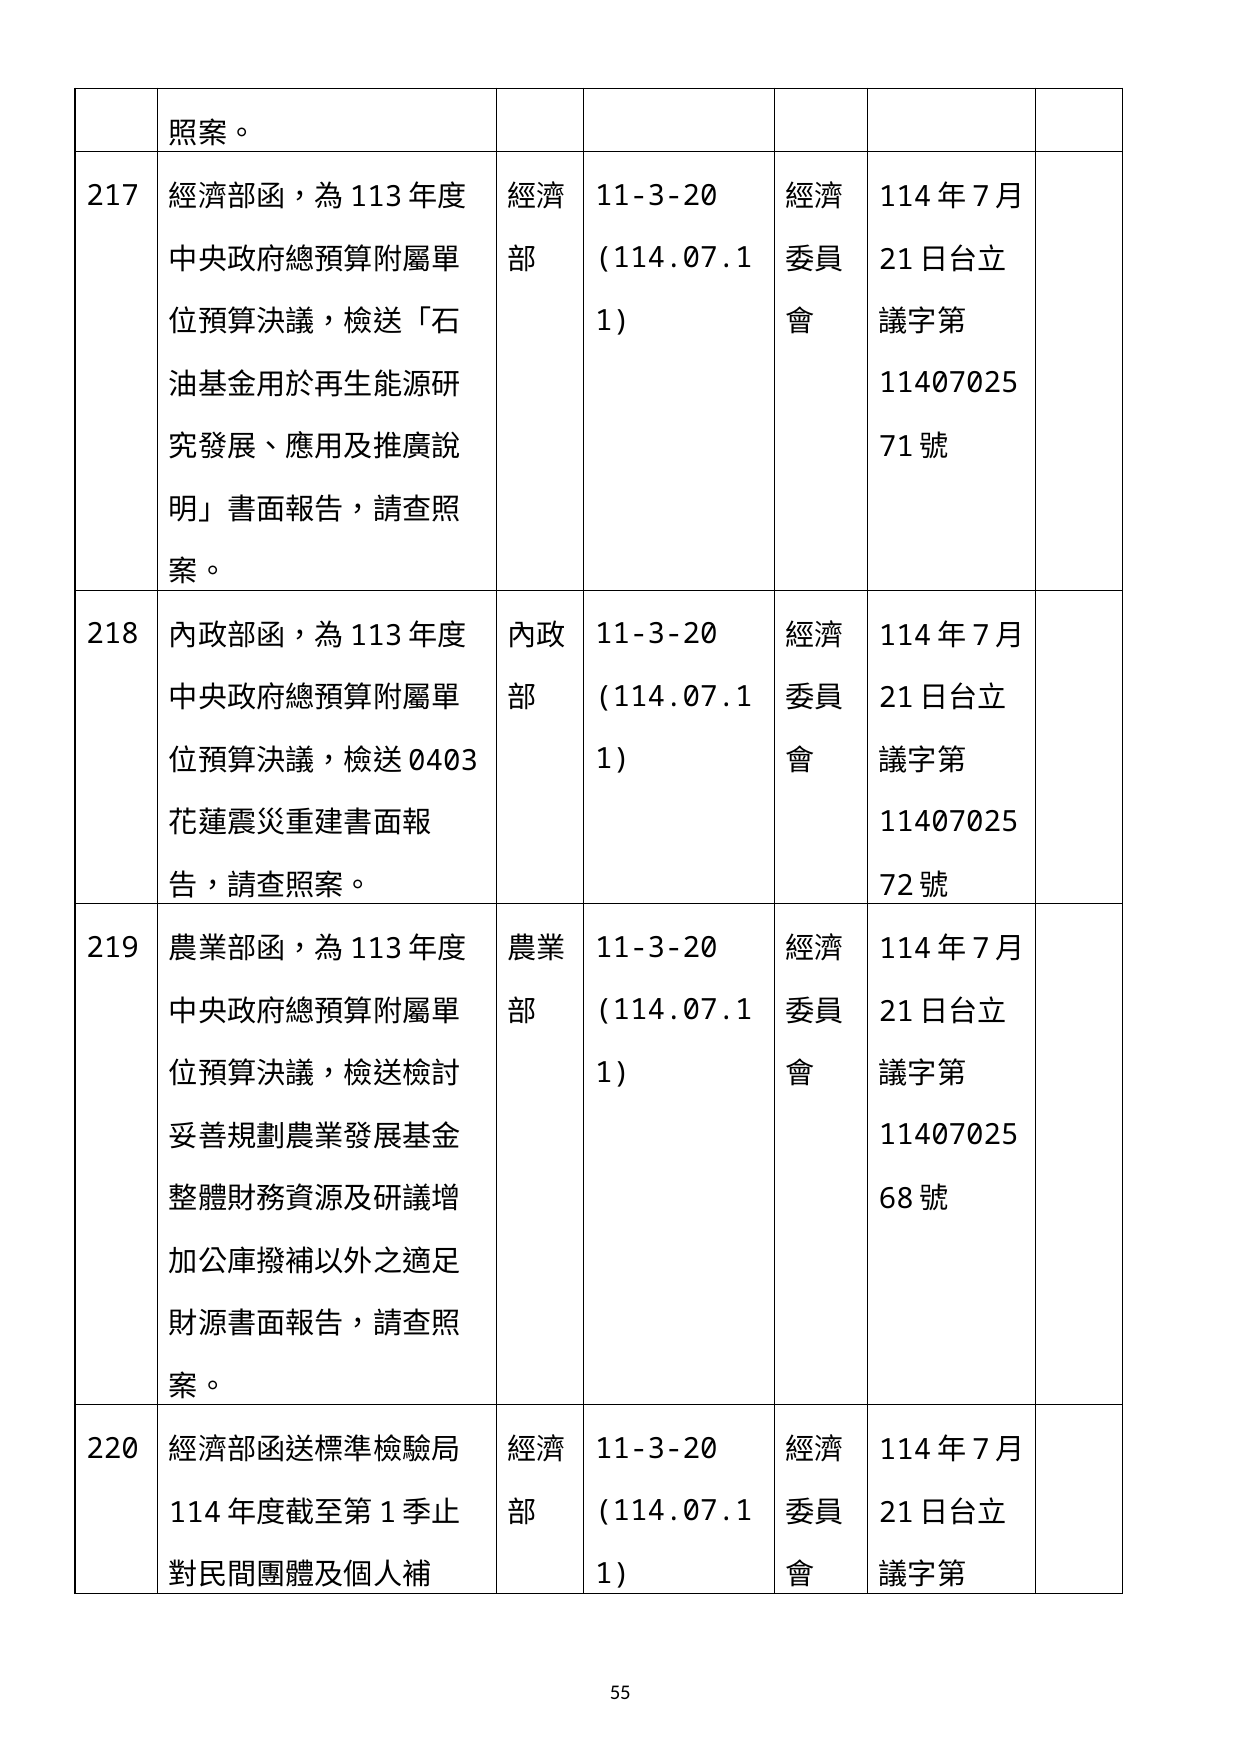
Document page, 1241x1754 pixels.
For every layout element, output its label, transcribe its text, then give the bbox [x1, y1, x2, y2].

table_cell 220 [76, 1405, 157, 1593]
table_cell [1036, 591, 1122, 903]
table_cell 內政部 [497, 591, 583, 903]
table_cell [584, 89, 774, 151]
table_cell 217 [76, 152, 157, 590]
table_cell 經濟部 [497, 152, 583, 590]
table_cell 經濟委員會 [775, 152, 867, 590]
table_cell 經濟部函送標準檢驗局114年度截至第1季止對民間團體及個人補 [158, 1405, 496, 1593]
table_cell 114年7月21日台立議字第1140702572號 [868, 591, 1035, 903]
table_cell [76, 89, 157, 151]
table_cell 114年7月21日台立議字第 [868, 1405, 1035, 1593]
table_cell 11-3-20 (114.07.11) [584, 904, 774, 1404]
table_cell 218 [76, 591, 157, 903]
table_cell 農業部函，為113年度中央政府總預算附屬單位預算決議，檢送檢討妥善規劃農業發展基金整體財務資源及研議增加公庫撥補以外之適足財源書面報告，請查照案。 [158, 904, 496, 1404]
table_cell 經濟部 [497, 1405, 583, 1593]
table_cell [1036, 1405, 1122, 1593]
table_cell [1036, 89, 1122, 151]
table_cell 照案。 [158, 89, 496, 151]
table_cell 經濟委員會 [775, 904, 867, 1404]
table_cell [497, 89, 583, 151]
table_cell 經濟委員會 [775, 1405, 867, 1593]
table_cell 經濟委員會 [775, 591, 867, 903]
table_cell [1036, 152, 1122, 590]
table_cell 內政部函，為113年度中央政府總預算附屬單位預算決議，檢送0403花蓮震災重建書面報告，請查照案。 [158, 591, 496, 903]
table_cell 農業部 [497, 904, 583, 1404]
table_cell [1036, 904, 1122, 1404]
table_cell 11-3-20 (114.07.11) [584, 591, 774, 903]
table_cell [868, 89, 1035, 151]
table_cell 11-3-20 (114.07.11) [584, 1405, 774, 1593]
table_cell 114年7月21日台立議字第1140702568號 [868, 904, 1035, 1404]
table_cell [775, 89, 867, 151]
table_cell 11-3-20 (114.07.11) [584, 152, 774, 590]
table_cell 219 [76, 904, 157, 1404]
table_cell 114年7月21日台立議字第1140702571號 [868, 152, 1035, 590]
table_cell 經濟部函，為113年度中央政府總預算附屬單位預算決議，檢送「石油基金用於再生能源研究發展、應用及推廣說明」書面報告，請查照案。 [158, 152, 496, 590]
